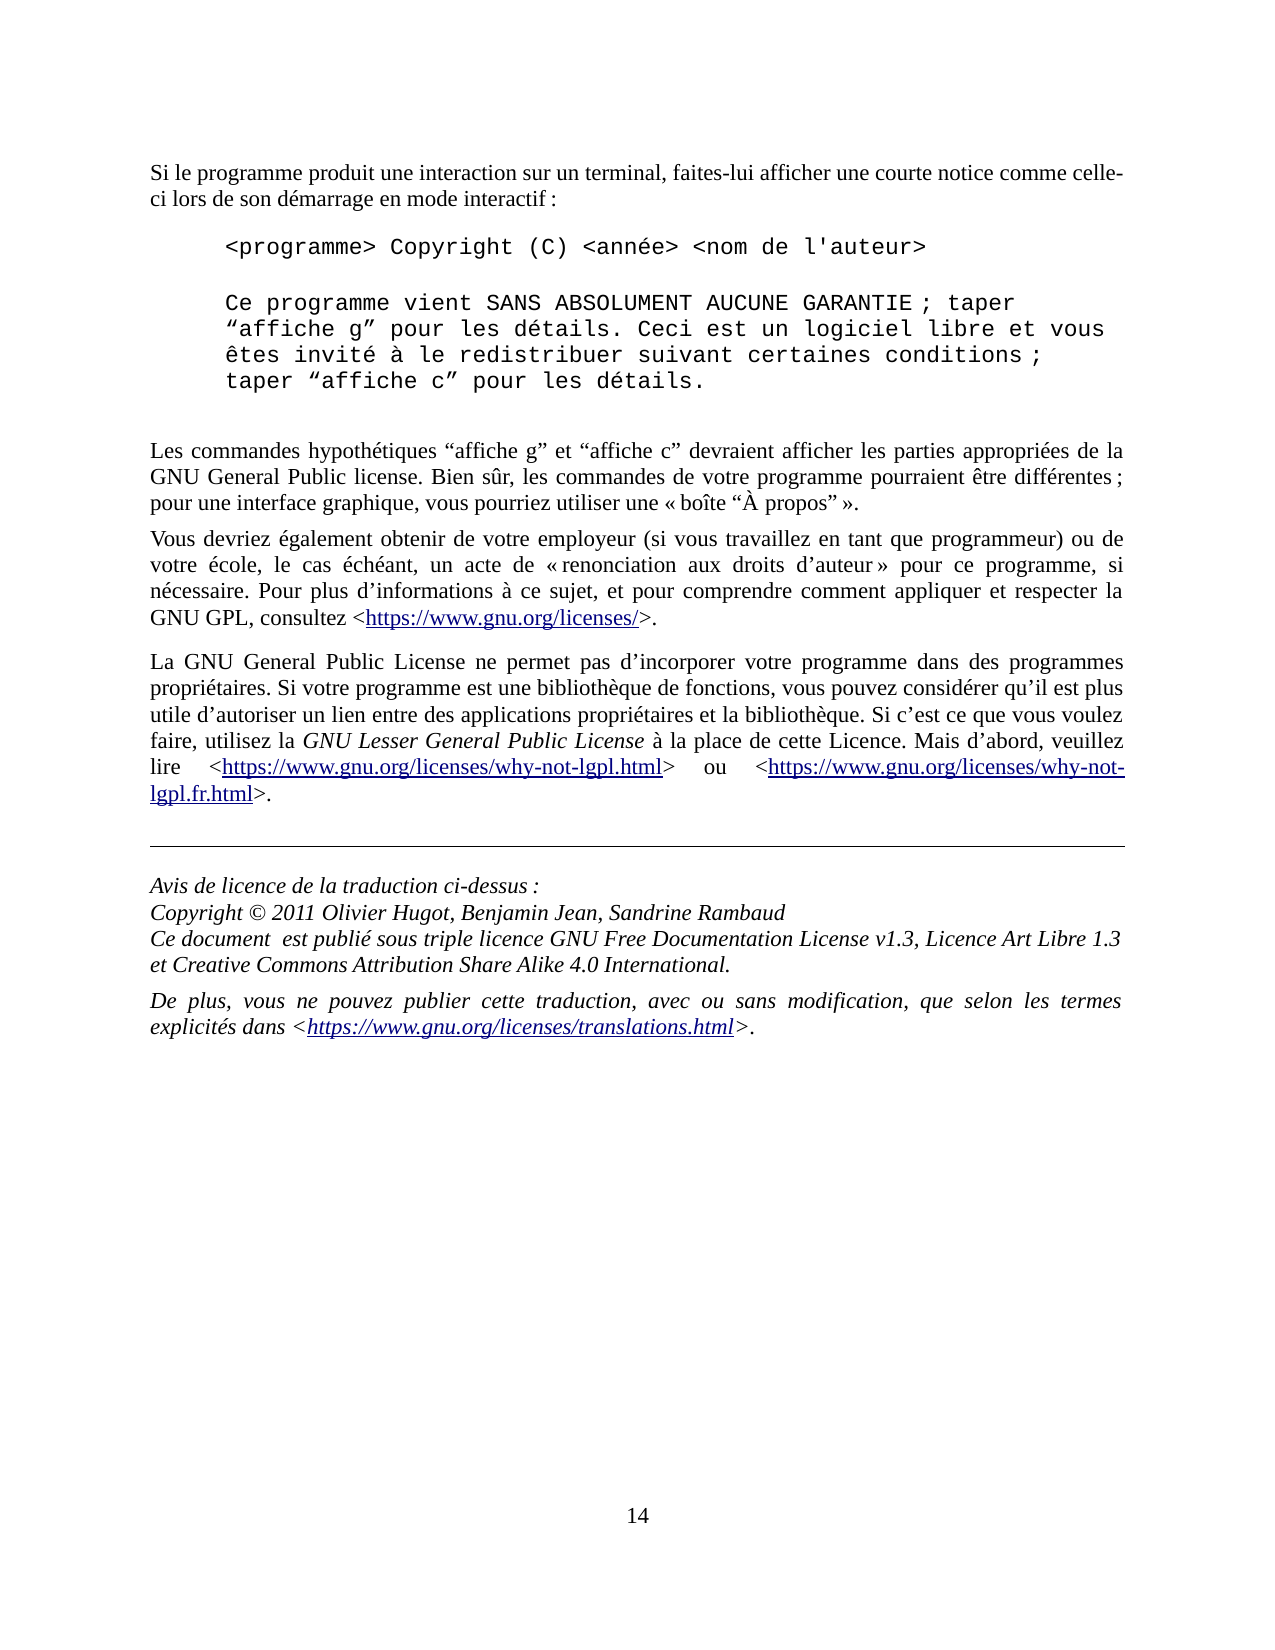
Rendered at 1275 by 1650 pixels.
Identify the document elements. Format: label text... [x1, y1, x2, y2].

text Les commandes hypothétiques “affiche g” et “affiche c” devraient afficher les parties appropriées de la GNU General Public license. Bien sûr, les commandes de votre programme pourraient être différentes ; pour une interface graphique, vous pourriez utiliser une « boîte “À propos” ». [150, 437, 1125, 516]
text De plus, vous ne pouvez publier cette traduction, avec ou sans modification, que selon les termes explicités dans <https://www.gnu.org/licenses/translations.html>. [150, 987, 1125, 1039]
text Vous devriez également obtenir de votre employeur (si vous travaillez en tant que programmeur) ou de votre école, le cas échéant, un acte de « renonciation aux droits d’auteur » pour ce programme, si nécessaire. Pour plus d’informations à ce sujet, et pour comprendre comment appliquer et respecter la GNU GPL, consultez <https://www.gnu.org/licenses/>. [150, 525, 1125, 630]
text Copyright © 2011 Olivier Hugot, Benjamin Jean, Sandrine Rambaud [150, 899, 1125, 925]
text Ce document est publié sous triple licence GNU Free Documentation License v1.3, Licence Art Libre 1.3 et Creative Commons Attribution Share Alike 4.0 International. [150, 925, 1125, 978]
text Avis de licence de la traduction ci-dessus : [150, 872, 1125, 899]
text <programme> Copyright (C) <année> <nom de l'auteur> [225, 236, 1125, 262]
text La GNU General Public License ne permet pas d’incorporer votre programme dans des programmes propriétaires. Si votre programme est une bibliothèque de fonctions, vous pouvez considérer qu’il est plus utile d’autoriser un lien entre des applications propriétaires et la bibliothèque. Si c’est ce que vous voulez faire, utilisez la GNU Lesser General Public License à la place de cette Licence. Mais d’abord, veuillez lire <https://www.gnu.org/licenses/why-not-lgpl.html> ou <https://www.gnu.org/licenses/why-not-lgpl.fr.html>. [150, 648, 1125, 806]
text Ce programme vient SANS ABSOLUMENT AUCUNE GARANTIE ; taper “affiche g” pour les détails. Ceci est un logiciel libre et vous êtes invité à le redistribuer suivant certaines conditions ; taper “affiche c” pour les détails. [225, 292, 1125, 395]
text Si le programme produit une interaction sur un terminal, faites-lui afficher une courte notice comme celle-ci lors de son démarrage en mode interactif : [150, 159, 1125, 212]
